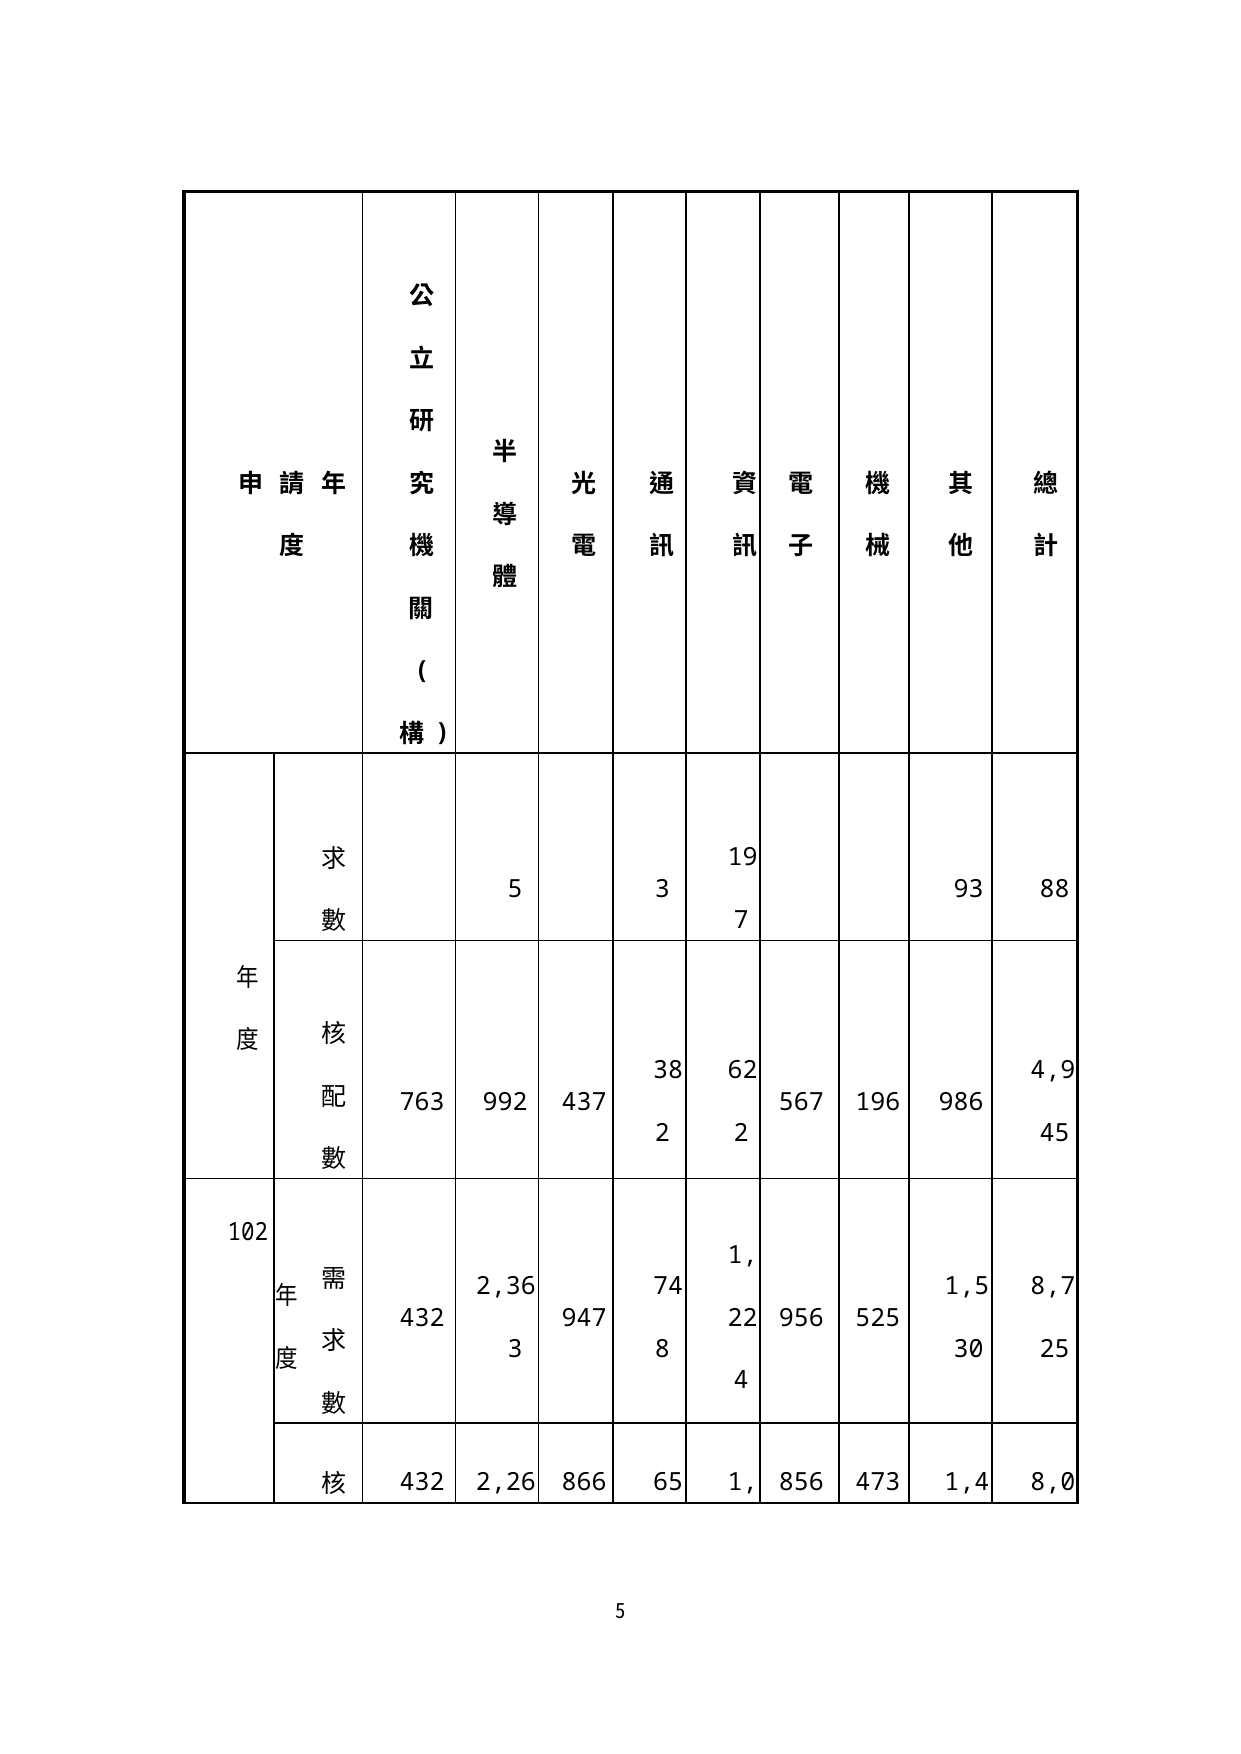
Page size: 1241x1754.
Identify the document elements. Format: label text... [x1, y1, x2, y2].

table_cell [363, 754, 455, 939]
table_cell 866 [539, 1424, 612, 1502]
table_cell 核 [275, 1424, 362, 1502]
table_header 公立研究機關(構) [363, 193, 455, 752]
table_cell 核配數 [275, 941, 362, 1178]
table_cell 年度 [186, 754, 273, 1178]
table_header 總計 [993, 193, 1076, 752]
table_cell 432 [363, 1179, 455, 1422]
table_cell [840, 754, 908, 939]
table_header 半導體 [456, 193, 538, 752]
table_header 通訊 [614, 193, 685, 752]
table_cell 1,530 [910, 1179, 991, 1422]
table_cell 856 [761, 1424, 838, 1502]
table_cell 65 [614, 1424, 685, 1502]
table_header 機械 [840, 193, 908, 752]
table_cell 748 [614, 1179, 685, 1422]
table_cell 197 [687, 754, 759, 939]
table_cell 947 [539, 1179, 612, 1422]
table_cell 102年度 [186, 1179, 273, 1502]
table_cell 93 [910, 754, 991, 939]
table_cell 567 [761, 941, 838, 1178]
table_cell 8,0 [993, 1424, 1076, 1502]
table_cell 2,363 [456, 1179, 538, 1422]
table_cell 求數 [275, 754, 362, 939]
table_cell 1,4 [910, 1424, 991, 1502]
table_header 申請年度 [186, 193, 362, 752]
table_cell 956 [761, 1179, 838, 1422]
table_cell 8,725 [993, 1179, 1076, 1422]
table_cell 需求數 [275, 1179, 362, 1422]
table_cell 437 [539, 941, 612, 1178]
table_cell 992 [456, 941, 538, 1178]
table_header 其他 [910, 193, 991, 752]
table_cell 525 [840, 1179, 908, 1422]
table_cell 196 [840, 941, 908, 1178]
table_cell 432 [363, 1424, 455, 1502]
table_cell 473 [840, 1424, 908, 1502]
table_cell 622 [687, 941, 759, 1178]
table_cell 1, [687, 1424, 759, 1502]
table_cell 2,26 [456, 1424, 538, 1502]
table_cell 763 [363, 941, 455, 1178]
table_cell 382 [614, 941, 685, 1178]
table_cell 88 [993, 754, 1076, 939]
table_cell [761, 754, 838, 939]
table_cell 1,224 [687, 1179, 759, 1422]
table_header 電子 [761, 193, 838, 752]
table_cell 4,945 [993, 941, 1076, 1178]
table_header 光電 [539, 193, 612, 752]
table_cell [539, 754, 612, 939]
table_cell 986 [910, 941, 991, 1178]
table_header 資訊 [687, 193, 759, 752]
table_cell 3 [614, 754, 685, 939]
table_cell 5 [456, 754, 538, 939]
